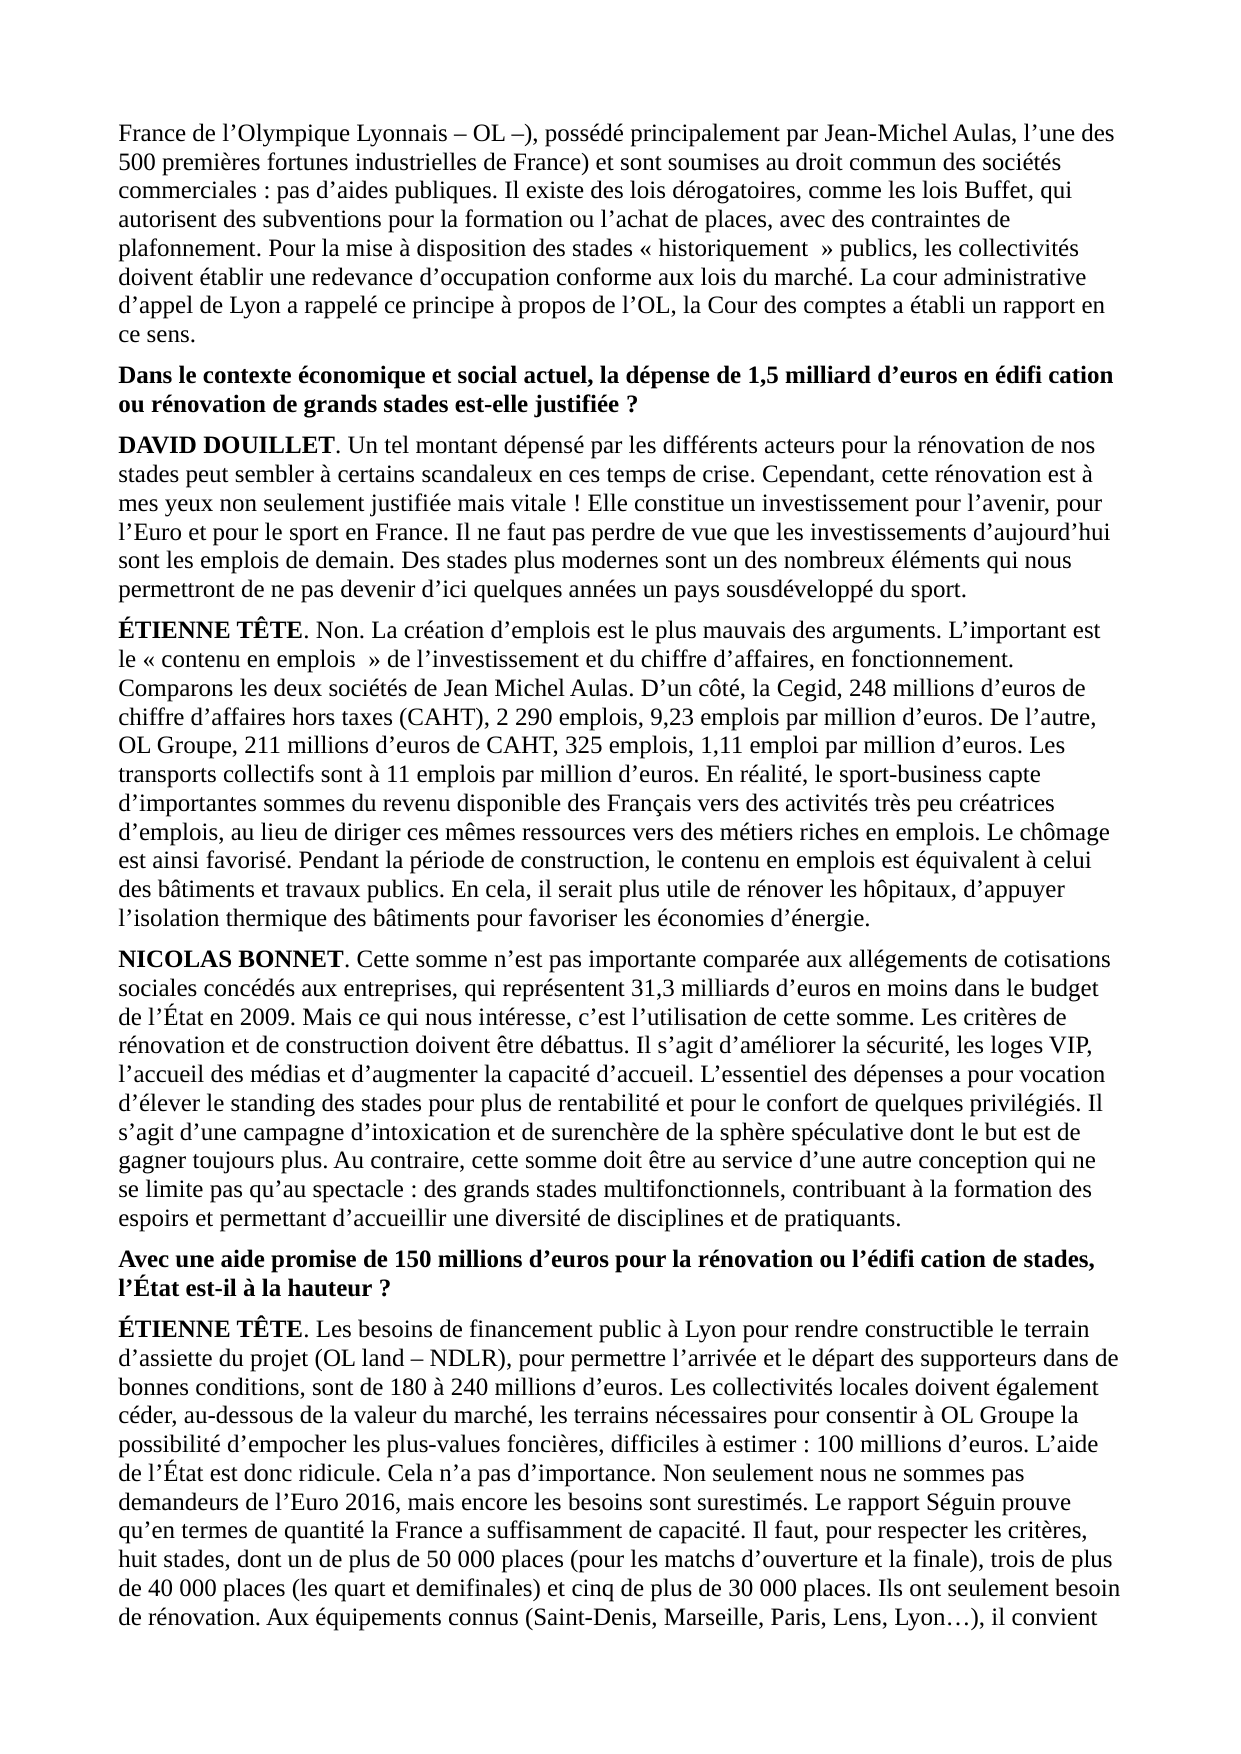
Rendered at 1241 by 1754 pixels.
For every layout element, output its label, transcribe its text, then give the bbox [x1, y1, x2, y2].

text France de l’Olympique Lyonnais – OL –), possédé principalement par Jean-Michel Aulas, l’une des 500 premières fortunes industrielles de France) et sont soumises au droit commun des sociétés commerciales : pas d’aides publiques. Il existe des lois dérogatoires, comme les lois Buffet, qui autorisent des subventions pour la formation ou l’achat de places, avec des contraintes de plafonnement. Pour la mise à disposition des stades « historiquement » publics, les collectivités doivent établir une redevance d’occupation conforme aux lois du marché. La cour administrative d’appel de Lyon a rappelé ce principe à propos de l’OL, la Cour des comptes a établi un rapport en ce sens. [118, 118, 1122, 348]
text Avec une aide promise de 150 millions d’euros pour la rénovation ou l’édifi cation de stades, l’État est-il à la hauteur ? [118, 1244, 1122, 1302]
text ÉTIENNE TÊTE. Non. La création d’emplois est le plus mauvais des arguments. L’important est le « contenu en emplois » de l’investissement et du chiffre d’affaires, en fonctionnement. Comparons les deux sociétés de Jean Michel Aulas. D’un côté, la Cegid, 248 millions d’euros de chiffre d’affaires hors taxes (CAHT), 2 290 emplois, 9,23 emplois par million d’euros. De l’autre, OL Groupe, 211 millions d’euros de CAHT, 325 emplois, 1,11 emploi par million d’euros. Les transports collectifs sont à 11 emplois par million d’euros. En réalité, le sport-business capte d’importantes sommes du revenu disponible des Français vers des activités très peu créatrices d’emplois, au lieu de diriger ces mêmes ressources vers des métiers riches en emplois. Le chômage est ainsi favorisé. Pendant la période de construction, le contenu en emplois est équivalent à celui des bâtiments et travaux publics. En cela, il serait plus utile de rénover les hôpitaux, d’appuyer l’isolation thermique des bâtiments pour favoriser les économies d’énergie. [118, 616, 1122, 932]
text Dans le contexte économique et social actuel, la dépense de 1,5 milliard d’euros en édifi cation ou rénovation de grands stades est-elle justifiée ? [118, 361, 1122, 418]
text DAVID DOUILLET. Un tel montant dépensé par les différents acteurs pour la rénovation de nos stades peut sembler à certains scandaleux en ces temps de crise. Cependant, cette rénovation est à mes yeux non seulement justifiée mais vitale ! Elle constitue un investissement pour l’avenir, pour l’Euro et pour le sport en France. Il ne faut pas perdre de vue que les investissements d’aujourd’hui sont les emplois de demain. Des stades plus modernes sont un des nombreux éléments qui nous permettront de ne pas devenir d’ici quelques années un pays sousdéveloppé du sport. [118, 431, 1122, 603]
text NICOLAS BONNET. Cette somme n’est pas importante comparée aux allégements de cotisations sociales concédés aux entreprises, qui représentent 31,3 milliards d’euros en moins dans le budget de l’État en 2009. Mais ce qui nous intéresse, c’est l’utilisation de cette somme. Les critères de rénovation et de construction doivent être débattus. Il s’agit d’améliorer la sécurité, les loges VIP, l’accueil des médias et d’augmenter la capacité d’accueil. L’essentiel des dépenses a pour vocation d’élever le standing des stades pour plus de rentabilité et pour le confort de quelques privilégiés. Il s’agit d’une campagne d’intoxication et de surenchère de la sphère spéculative dont le but est de gagner toujours plus. Au contraire, cette somme doit être au service d’une autre conception qui ne se limite pas qu’au spectacle : des grands stades multifonctionnels, contribuant à la formation des espoirs et permettant d’accueillir une diversité de disciplines et de pratiquants. [118, 944, 1122, 1232]
text ÉTIENNE TÊTE. Les besoins de financement public à Lyon pour rendre constructible le terrain d’assiette du projet (OL land – NDLR), pour permettre l’arrivée et le départ des supporteurs dans de bonnes conditions, sont de 180 à 240 millions d’euros. Les collectivités locales doivent également céder, au-dessous de la valeur du marché, les terrains nécessaires pour consentir à OL Groupe la possibilité d’empocher les plus-values foncières, difficiles à estimer : 100 millions d’euros. L’aide de l’État est donc ridicule. Cela n’a pas d’importance. Non seulement nous ne sommes pas demandeurs de l’Euro 2016, mais encore les besoins sont surestimés. Le rapport Séguin prouve qu’en termes de quantité la France a suffisamment de capacité. Il faut, pour respecter les critères, huit stades, dont un de plus de 50 000 places (pour les matchs d’ouverture et la finale), trois de plus de 40 000 places (les quart et demifinales) et cinq de plus de 30 000 places. Ils ont seulement besoin de rénovation. Aux équipements connus (Saint-Denis, Marseille, Paris, Lens, Lyon…), il convient [118, 1314, 1122, 1631]
